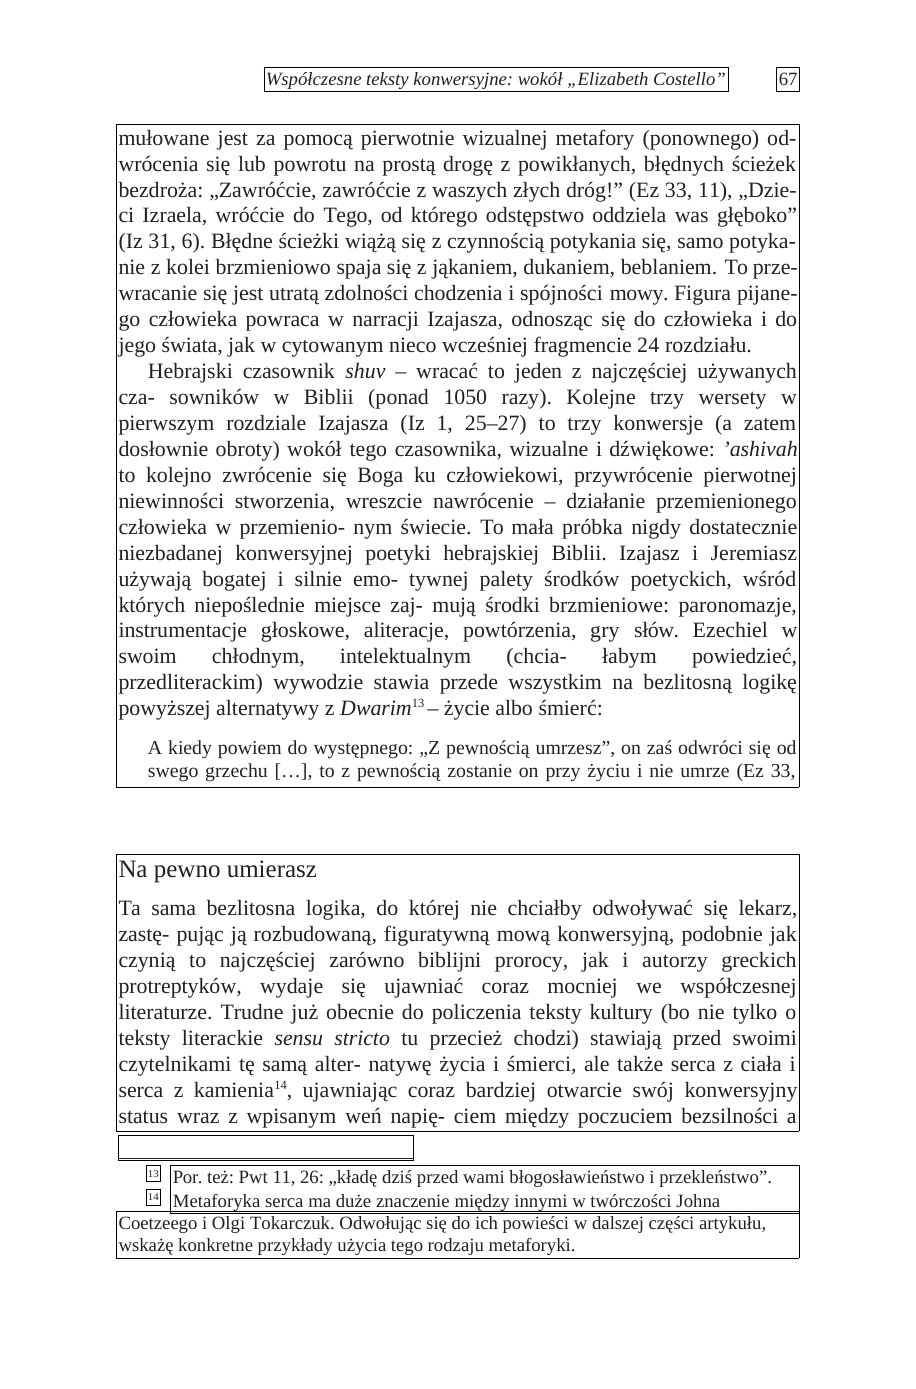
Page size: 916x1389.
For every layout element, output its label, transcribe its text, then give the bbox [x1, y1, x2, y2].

text Hebrajski czasownik shuv – wracać to jeden z najczęściej używanych cza- sowników w Biblii (ponad 1050 razy). Kolejne trzy wersety w pierwszym rozdziale Izajasza (Iz 1, 25–27) to trzy konwersje (a zatem dosłownie obroty) wokół tego czasownika, wizualne i dźwiękowe: ’ashivah to kolejno zwrócenie się Boga ku człowiekowi, przywrócenie pierwotnej niewinności stworzenia, wreszcie nawrócenie – działanie przemienionego człowieka w przemienio- nym świecie. To mała próbka nigdy dostatecznie niezbadanej konwersyjnej poetyki hebrajskiej Biblii. Izajasz i Jeremiasz używają bogatej i silnie emo- tywnej palety środków poetyckich, wśród których niepoślednie miejsce zaj- mują środki brzmieniowe: paronomazje, instrumentacje głoskowe, aliteracje, powtórzenia, gry słów. Ezechiel w swoim chłodnym, intelektualnym (chcia- łabym powiedzieć, przedliterackim) wywodzie stawia przede wszystkim na bezlitosną logikę powyższej alternatywy z Dwarim13 – życie albo śmierć: [118, 358, 797, 721]
text 13 [148, 1167, 160, 1179]
text Współczesne teksty konwersyjne: wokół „Elizabeth Costello” [266, 68, 728, 89]
text 14 [148, 1191, 160, 1203]
text Na pewno umierasz [118, 855, 799, 883]
text mułowane jest za pomocą pierwotnie wizualnej metafory (ponownego) od- wrócenia się lub powrotu na prostą drogę z powikłanych, błędnych ścieżek bezdroża: „Zawróćcie, zawróćcie z waszych złych dróg!” (Ez 33, 11), „Dzie- ci Izraela, wróćcie do Tego, od którego odstępstwo oddziela was głęboko” (Iz 31, 6). Błędne ścieżki wiążą się z czynnością potykania się, samo potyka- nie z kolei brzmieniowo spaja się z jąkaniem, dukaniem, beblaniem. To prze- wracanie się jest utratą zdolności chodzenia i spójności mowy. Figura pijane- go człowieka powraca w narracji Izajasza, odnosząc się do człowieka i do jego świata, jak w cytowanym nieco wcześniej fragmencie 24 rozdziału. [118, 125, 797, 357]
text A kiedy powiem do występnego: „Z pewnością umrzesz”, on zaś odwróci się od swego grzechu […], to z pewnością zostanie on przy życiu i nie umrze (Ez 33, 14–15). [148, 736, 797, 787]
text 67 [778, 68, 799, 89]
text Por. też: Pwt 11, 26: „kładę dziś przed wami błogosławieństwo i przekleństwo”. Metaforyka serca ma duże znaczenie między innymi w twórczości Johna Maxwella [173, 1166, 799, 1211]
text Coetzeego i Olgi Tokarczuk. Odwołując się do ich powieści w dalszej części artykułu, wskażę konkretne przykłady użycia tego rodzaju metaforyki. [118, 1212, 799, 1256]
text Ta sama bezlitosna logika, do której nie chciałby odwoływać się lekarz, zastę- pując ją rozbudowaną, figuratywną mową konwersyjną, podobnie jak czynią to najczęściej zarówno biblijni prorocy, jak i autorzy greckich protreptyków, wydaje się ujawniać coraz mocniej we współczesnej literaturze. Trudne już obecnie do policzenia teksty kultury (bo nie tylko o teksty literackie sensu stricto tu przecież chodzi) stawiają przed swoimi czytelnikami tę samą alter- natywę życia i śmierci, ale także serca z ciała i serca z kamienia14, ujawniając coraz bardziej otwarcie swój konwersyjny status wraz z wpisanym weń napię- ciem między poczuciem bezsilności a imperatywem mówienia. Największe [118, 895, 797, 1131]
